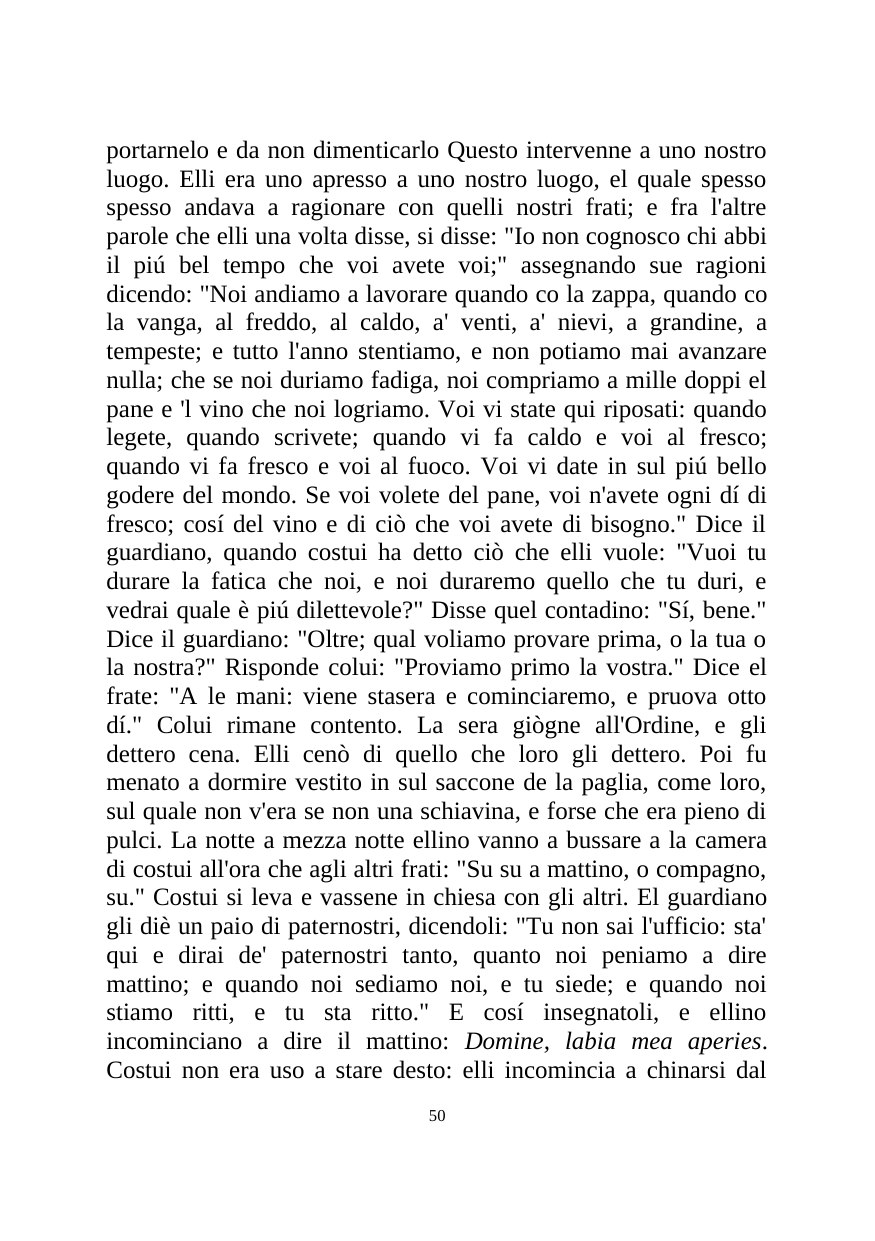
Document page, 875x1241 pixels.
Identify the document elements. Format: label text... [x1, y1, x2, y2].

text portarnelo e da non dimenticarlo Questo intervenne a uno nostro luogo. Elli era uno apresso a uno nostro luogo, el quale spesso spesso andava a ragionare con quelli nostri frati; e fra l'altre parole che elli una volta disse, si disse: "Io non cognosco chi abbi il piú bel tempo che voi avete voi;" assegnando sue ragioni dicendo: "Noi andiamo a lavorare quando co la zappa, quando co la vanga, al freddo, al caldo, a' venti, a' nievi, a grandine, a tempeste; e tutto l'anno stentiamo, e non potiamo mai avanzare nulla; che se noi duriamo fadiga, noi compriamo a mille doppi el pane e 'l vino che noi logriamo. Voi vi state qui riposati: quando legete, quando scrivete; quando vi fa caldo e voi al fresco; quando vi fa fresco e voi al fuoco. Voi vi date in sul piú bello godere del mondo. Se voi volete del pane, voi n'avete ogni dí di fresco; cosí del vino e di ciò che voi avete di bisogno." Dice il guardiano, quando costui ha detto ciò che elli vuole: "Vuoi tu durare la fatica che noi, e noi duraremo quello che tu duri, e vedrai quale è piú dilettevole?" Disse quel contadino: "Sí, bene." Dice il guardiano: "Oltre; qual voliamo provare prima, o la tua o la nostra?" Risponde colui: "Proviamo primo la vostra." Dice el frate: "A le mani: viene stasera e cominciaremo, e pruova otto dí." Colui rimane contento. La sera giògne all'Ordine, e gli dettero cena. Elli cenò di quello che loro gli dettero. Poi fu menato a dormire vestito in sul saccone de la paglia, come loro, sul quale non v'era se non una schiavina, e forse che era pieno di pulci. La notte a mezza notte ellino vanno a bussare a la camera di costui all'ora che agli altri frati: "Su su a mattino, o compagno, su." Costui si leva e vassene in chiesa con gli altri. El guardiano gli diè un paio di paternostri, dicendoli: "Tu non sai l'ufficio: sta' qui e dirai de' paternostri tanto, quanto noi peniamo a dire mattino; e quando noi sediamo noi, e tu siede; e quando noi stiamo ritti, e tu sta ritto." E cosí insegnatoli, e ellino incominciano a dire il mattino: Domine, labia mea aperies. Costui non era uso a stare desto: elli incomincia a chinarsi dal [106, 135, 768, 1084]
